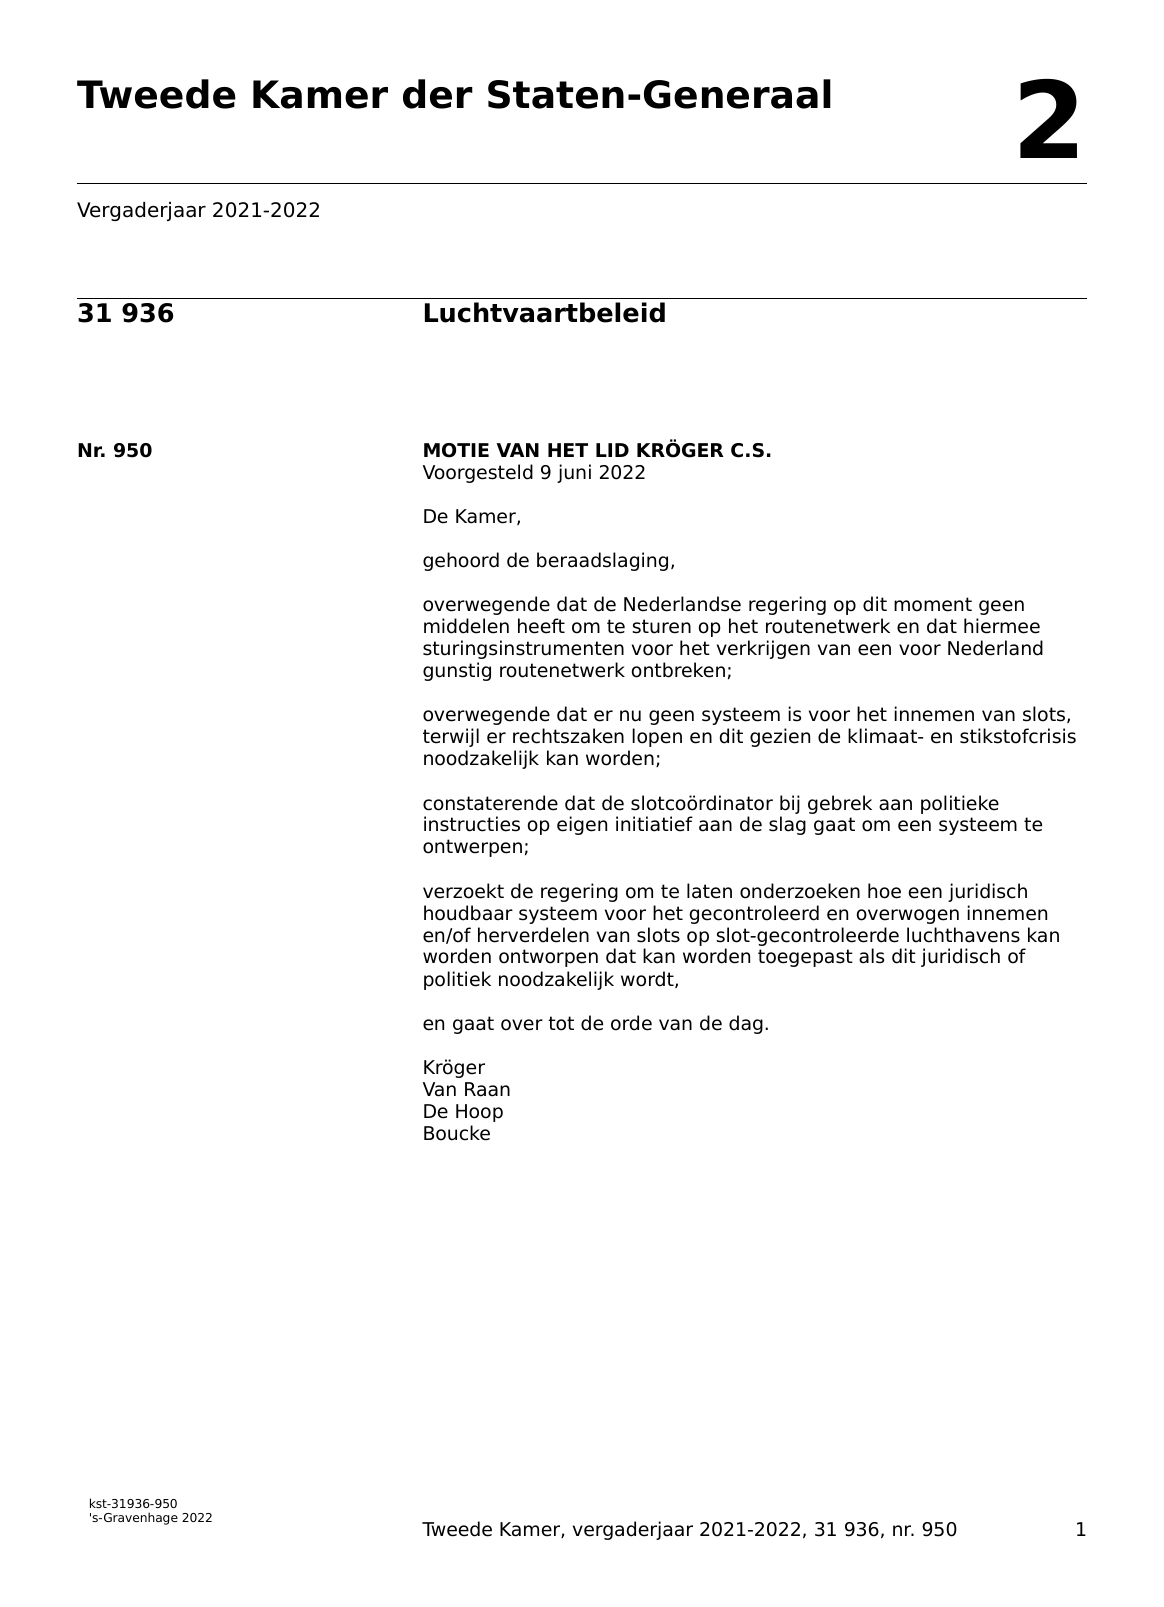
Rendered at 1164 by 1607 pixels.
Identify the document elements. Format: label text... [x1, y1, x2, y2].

text en gaat over tot de orde van de dag. [422, 1013, 1087, 1034]
table_header 2 [886, 59, 1087, 183]
text gehoord de beraadslaging, [422, 550, 1087, 572]
text overwegende dat de Nederlandse regering op dit moment geen middelen heeft om te sturen op het routenetwerk en dat hiermee sturingsinstrumenten voor het verkrijgen van een voor Nederland gunstig routenetwerk ontbreken; [422, 594, 1087, 682]
text Voorgesteld 9 juni 2022 [422, 462, 1087, 484]
text kst-31936-950 [88, 1497, 323, 1511]
text Kröger [422, 1057, 1087, 1079]
text De Hoop [422, 1101, 1087, 1123]
text Boucke [422, 1123, 1087, 1145]
text Van Raan [422, 1079, 1087, 1101]
subtitle Nr. 950 MOTIE VAN HET LID KRÖGER C.S. [77, 440, 1087, 462]
subtitle 31 936 Luchtvaartbeleid [77, 299, 1087, 329]
text De Kamer, [422, 506, 1087, 528]
text 's-Gravenhage 2022 [88, 1511, 323, 1525]
text overwegende dat er nu geen systeem is voor het innemen van slots, terwijl er rechtszaken lopen en dit gezien de klimaat- en stikstofcrisis noodzakelijk kan worden; [422, 704, 1087, 770]
table_header Tweede Kamer der Staten-Generaal [77, 59, 886, 183]
table_cell Vergaderjaar 2021-2022 [77, 184, 1087, 298]
text constaterende dat de slotcoördinator bij gebrek aan politieke instructies op eigen initiatief aan de slag gaat om een systeem te ontwerpen; [422, 792, 1087, 858]
text verzoekt de regering om te laten onderzoeken hoe een juridisch houdbaar systeem voor het gecontroleerd en overwogen innemen en/of herverdelen van slots op slot-gecontroleerde luchthavens kan worden ontworpen dat kan worden toegepast als dit juridisch of politiek noodzakelijk wordt, [422, 881, 1087, 990]
